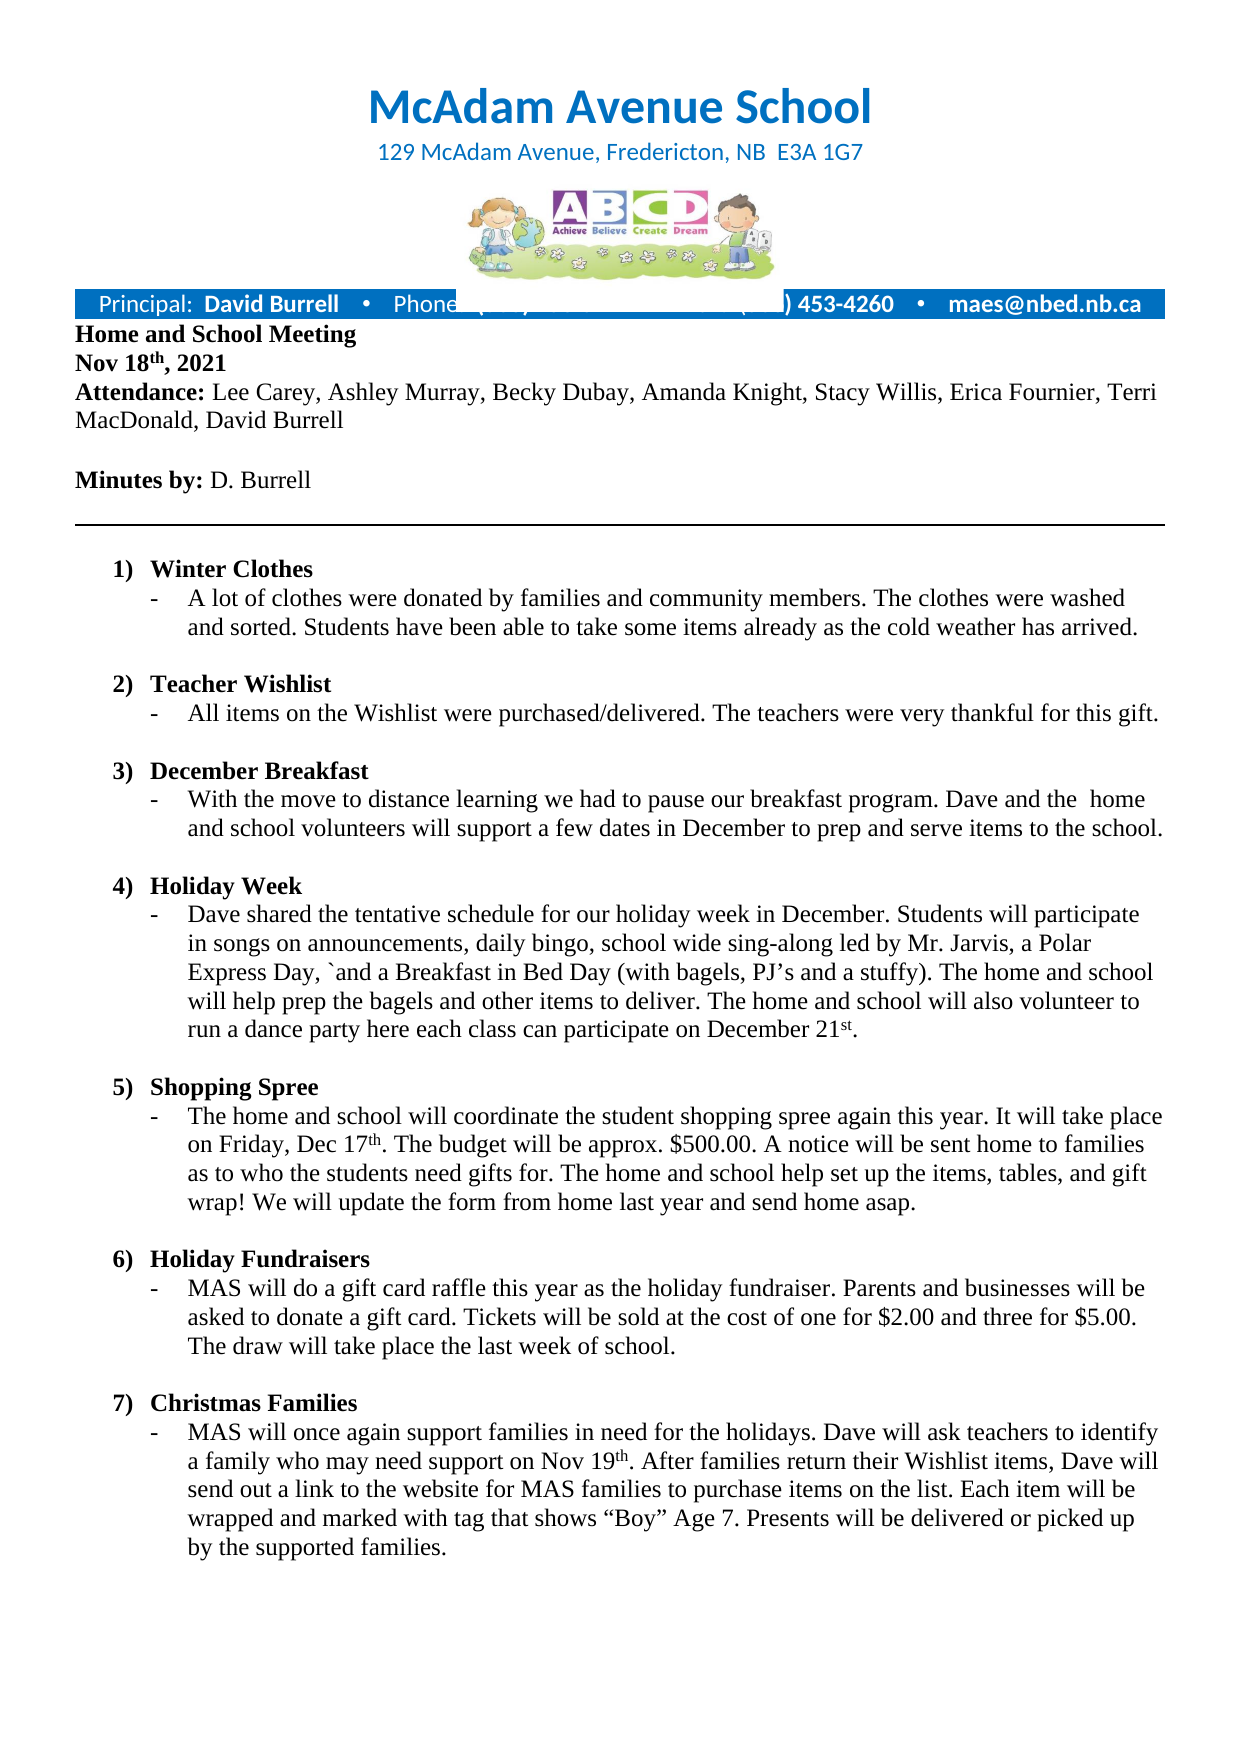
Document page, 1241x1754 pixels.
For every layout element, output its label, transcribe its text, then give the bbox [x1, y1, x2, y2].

list With the move to distance learning we had to pause our breakfast program. Dave and the home and school volunteers will support a few dates in December to prep and serve items to the school. [150, 784, 1165, 842]
text McAdam Avenue School [75, 75, 1165, 136]
list December Breakfast [112, 756, 1165, 784]
list Dave shared the tentative schedule for our holiday week in December. Students will participate in songs on announcements, daily bingo, school wide sing-along led by Mr. Jarvis, a Polar Express Day, `and a Breakfast in Bed Day (with bagels, PJ’s and a stuffy). The home and school will help prep the bagels and other items to deliver. The home and school will also volunteer to run a dance party here each class can participate on December 21st. [150, 899, 1165, 1043]
text Attendance: Lee Carey, Ashley Murray, Becky Dubay, Amanda Knight, Stacy Willis, Erica Fournier, Terri MacDonald, David Burrell [75, 377, 1165, 434]
list A lot of clothes were donated by families and community members. The clothes were washed and sorted. Students have been able to take some items already as the cold weather has arrived. [150, 583, 1165, 641]
list The home and school will coordinate the student shopping spree again this year. It will take place on Friday, Dec 17th. The budget will be approx. $500.00. A notice will be sent home to families as to who the students need gifts for. The home and school help set up the items, tables, and gift wrap! We will update the form from home last year and send home asap. [150, 1101, 1165, 1216]
text Minutes by: D. Burrell [75, 465, 1165, 493]
text Home and School Meeting [75, 319, 1165, 348]
list Christmas Families [112, 1388, 1165, 1417]
list Holiday Week [112, 871, 1165, 899]
list All items on the Wishlist were purchased/delivered. The teachers were very thankful for this gift. [150, 698, 1165, 727]
list Holiday Fundraisers [112, 1244, 1165, 1273]
text Principal: David Burrell  Phone: (506) 453-5422  Fax: (506) 453-4260  maes@nbed.nb.ca [75, 289, 1165, 319]
list MAS will once again support families in need for the holidays. Dave will ask teachers to identify a family who may need support on Nov 19th. After families return their Wishlist items, Dave will send out a link to the website for MAS families to purchase items on the list. Each item will be wrapped and marked with tag that shows “Boy” Age 7. Presents will be delivered or picked up by the supported families. [150, 1417, 1165, 1561]
list Teacher Wishlist [112, 669, 1165, 698]
list MAS will do a gift card raffle this year as the holiday fundraiser. Parents and businesses will be asked to donate a gift card. Tickets will be sold at the cost of one for $2.00 and three for $5.00. The draw will take place the last week of school. [150, 1273, 1165, 1359]
list Shopping Spree [112, 1072, 1165, 1101]
text 129 McAdam Avenue, Fredericton, NB E3A 1G7 [75, 136, 1165, 167]
text Nov 18th, 2021 [75, 348, 1165, 377]
list Winter Clothes [112, 554, 1165, 583]
